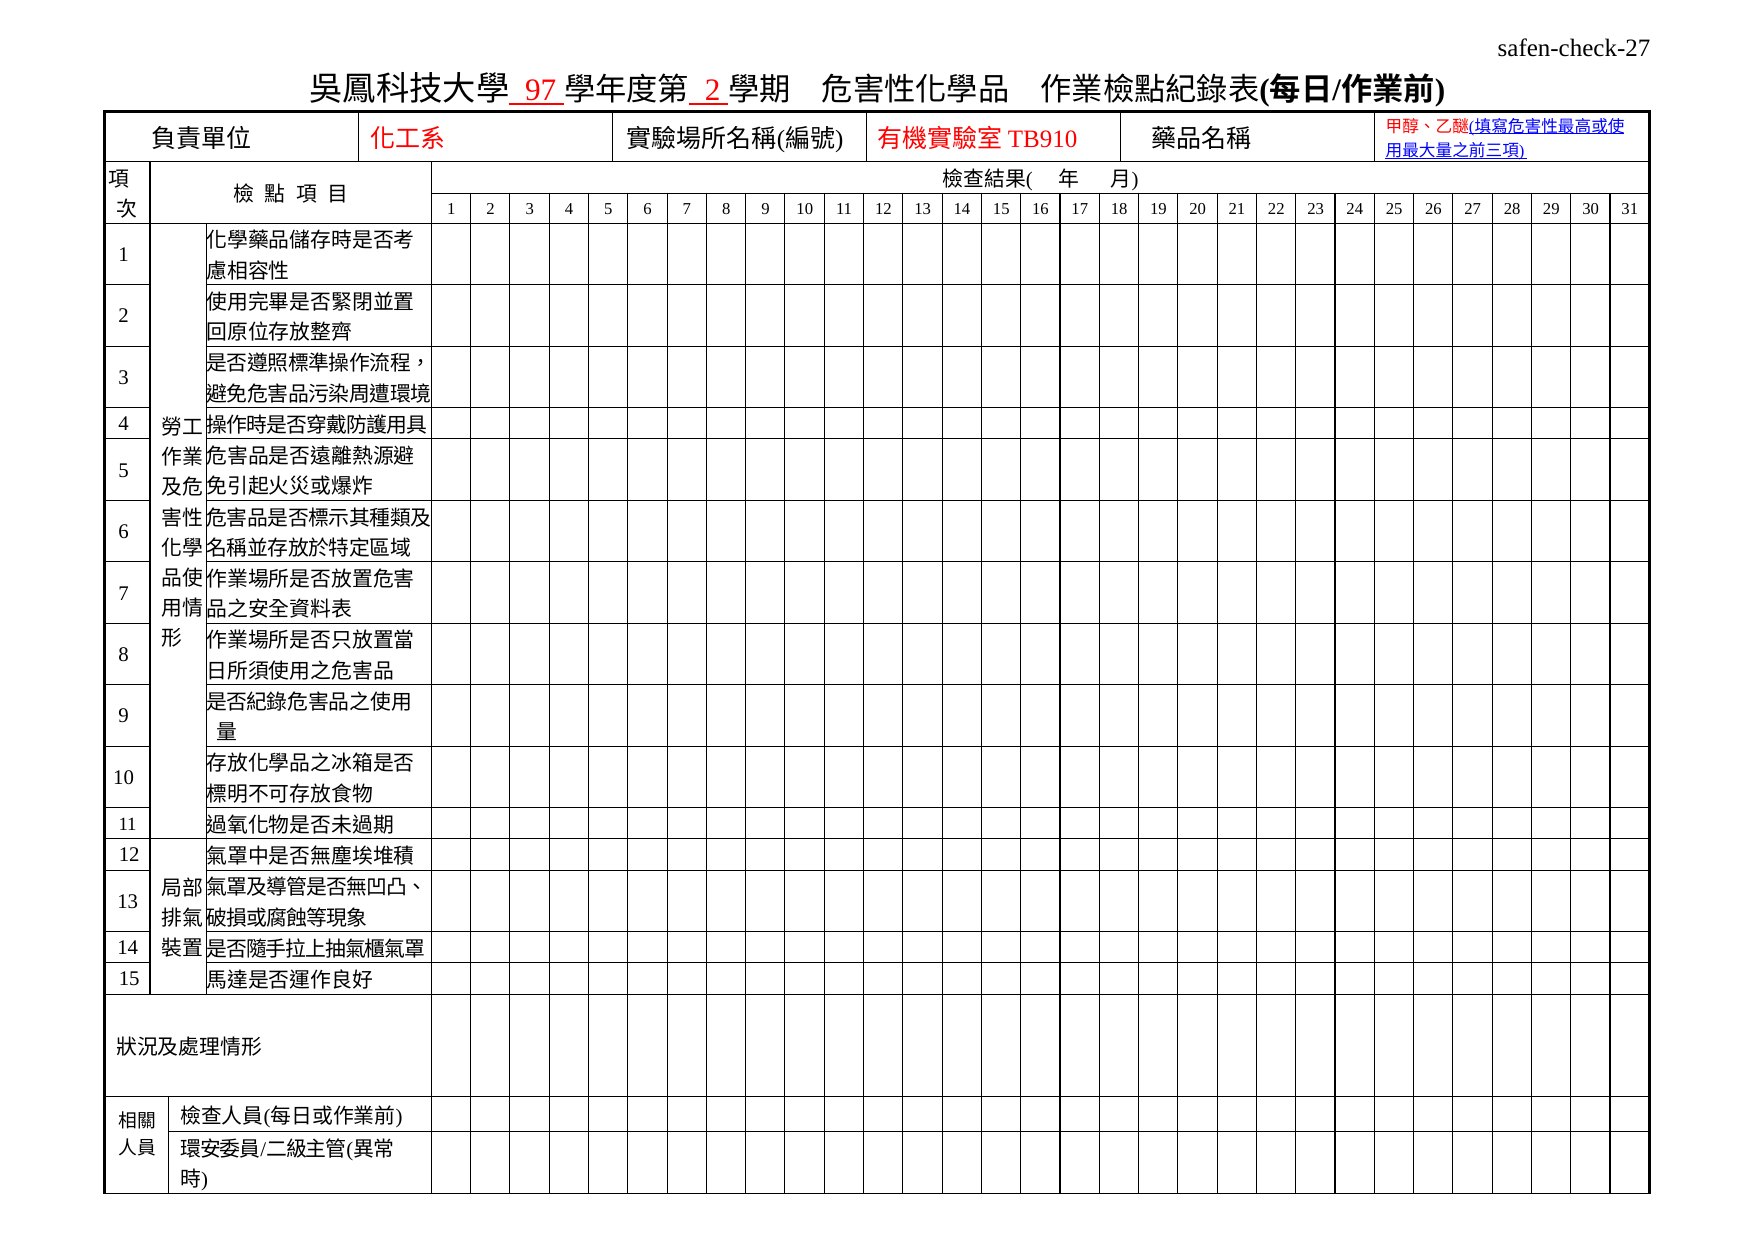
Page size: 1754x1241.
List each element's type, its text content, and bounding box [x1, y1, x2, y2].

table_cell [1178, 685, 1217, 746]
table_cell [1611, 501, 1648, 561]
table_cell [707, 224, 745, 284]
table_cell [1257, 1097, 1295, 1131]
table_cell [668, 501, 706, 561]
table_cell [1532, 932, 1570, 962]
table_cell [707, 839, 745, 869]
table_cell [864, 285, 902, 346]
table_cell [1414, 501, 1452, 561]
table_cell [785, 562, 824, 623]
table_cell [1336, 285, 1374, 346]
table_cell [1532, 562, 1570, 623]
table_cell [864, 624, 902, 684]
table_cell 項次 [106, 162, 149, 223]
table_cell 15 [982, 194, 1020, 223]
table_cell [668, 1132, 706, 1193]
table_cell [1139, 839, 1177, 869]
table_cell [1336, 685, 1374, 746]
table_cell [1611, 562, 1648, 623]
table_cell [1296, 1132, 1334, 1193]
table_cell 存放化學品之冰箱是否標明不可存放食物 [207, 747, 431, 807]
table_cell [1296, 808, 1334, 838]
table_cell [550, 871, 588, 931]
table_cell [1061, 562, 1099, 623]
table_cell 15 [106, 963, 149, 993]
table_cell [1218, 624, 1256, 684]
table_cell [1453, 871, 1492, 931]
table_cell [1178, 224, 1217, 284]
table_cell [903, 963, 942, 993]
table_cell [1178, 871, 1217, 931]
table_cell [1571, 224, 1609, 284]
table_cell [1414, 932, 1452, 962]
table_cell [1571, 839, 1609, 869]
table_cell [903, 1097, 942, 1131]
table_cell [864, 839, 902, 869]
table_cell [825, 624, 863, 684]
table_cell [903, 995, 942, 1096]
table_cell [432, 871, 470, 931]
table_cell [1336, 624, 1374, 684]
table_cell [1414, 1097, 1452, 1131]
table_cell [1100, 562, 1138, 623]
table_cell 23 [1296, 194, 1334, 223]
table_cell 是否遵照標準操作流程，避免危害品污染周遭環境 [207, 347, 431, 407]
table_cell [628, 685, 667, 746]
table_cell [1453, 501, 1492, 561]
table_cell [432, 408, 470, 438]
table_cell 9 [106, 685, 149, 746]
table_cell [1257, 347, 1295, 407]
table_cell [628, 624, 667, 684]
table_cell 9 [746, 194, 784, 223]
table_cell [1532, 347, 1570, 407]
table_cell [1257, 285, 1295, 346]
table_cell [1296, 439, 1334, 500]
table_cell [864, 408, 902, 438]
table_cell [1139, 932, 1177, 962]
table_cell 過氧化物是否未過期 [207, 808, 431, 838]
table_cell [1493, 995, 1531, 1096]
table_cell [510, 932, 549, 962]
table_cell [982, 224, 1020, 284]
table_cell [1296, 932, 1334, 962]
table_cell [707, 685, 745, 746]
table_cell [1611, 408, 1648, 438]
table_cell 3 [106, 347, 149, 407]
table_cell [1218, 224, 1256, 284]
table_cell [746, 808, 784, 838]
table_cell [1375, 995, 1413, 1096]
table_cell 10 [785, 194, 824, 223]
table_cell 27 [1453, 194, 1492, 223]
table_cell [1493, 347, 1531, 407]
table_cell 環安委員/二級主管(異常時) [169, 1132, 431, 1193]
table_cell [510, 439, 549, 500]
table_cell [1414, 808, 1452, 838]
table_cell [1257, 408, 1295, 438]
table_cell 12 [864, 194, 902, 223]
table_cell [707, 347, 745, 407]
table_cell [1571, 347, 1609, 407]
table_cell [668, 285, 706, 346]
table_cell [982, 963, 1020, 993]
table_cell 6 [106, 501, 149, 561]
table_cell [1296, 839, 1334, 869]
table_cell 26 [1414, 194, 1452, 223]
table_cell [1257, 624, 1295, 684]
table_cell [785, 1132, 824, 1193]
table_cell [1336, 501, 1374, 561]
table_cell [550, 963, 588, 993]
table_cell [1021, 439, 1059, 500]
table_cell [746, 501, 784, 561]
table_cell [707, 932, 745, 962]
table_cell [668, 685, 706, 746]
table_cell [943, 408, 981, 438]
table_cell 24 [1336, 194, 1374, 223]
table_cell [903, 1132, 942, 1193]
table_cell [1296, 501, 1334, 561]
table_cell 局部排氣裝置 [151, 839, 206, 993]
table_cell [785, 408, 824, 438]
table_cell [1571, 285, 1609, 346]
table_cell [1100, 501, 1138, 561]
table_cell [550, 1132, 588, 1193]
table_cell [982, 808, 1020, 838]
table_cell [1493, 285, 1531, 346]
table_cell [1100, 839, 1138, 869]
table_cell [510, 408, 549, 438]
table_cell [1611, 808, 1648, 838]
table_cell [982, 747, 1020, 807]
table_cell 3 [510, 194, 549, 223]
table_cell 4 [106, 408, 149, 438]
table_cell [864, 963, 902, 993]
table_cell [825, 285, 863, 346]
table_cell [1139, 747, 1177, 807]
table_cell [746, 624, 784, 684]
table_cell [785, 685, 824, 746]
table_cell [1257, 439, 1295, 500]
table_cell [550, 224, 588, 284]
table_cell [471, 1132, 509, 1193]
table_cell [471, 839, 509, 869]
table_cell [471, 685, 509, 746]
table_cell [1532, 1132, 1570, 1193]
table_cell [1178, 995, 1217, 1096]
table_cell [432, 285, 470, 346]
table_cell [1532, 224, 1570, 284]
table_cell [825, 932, 863, 962]
table_cell 17 [1061, 194, 1099, 223]
table_cell [943, 932, 981, 962]
table_cell [589, 871, 627, 931]
table_cell [1532, 995, 1570, 1096]
table_cell [1021, 501, 1059, 561]
table_cell [1453, 839, 1492, 869]
table_cell [1611, 439, 1648, 500]
table_cell [628, 1097, 667, 1131]
table_cell [1139, 224, 1177, 284]
table_cell [707, 963, 745, 993]
table_cell [1178, 839, 1217, 869]
table_cell [943, 624, 981, 684]
table_cell 11 [106, 808, 149, 838]
table_cell [432, 839, 470, 869]
table_cell 危害品是否標示其種類及名稱並存放於特定區域 [207, 501, 431, 561]
table_cell [1061, 1097, 1099, 1131]
table_cell [982, 839, 1020, 869]
table_cell [510, 747, 549, 807]
table_cell [1532, 285, 1570, 346]
table_cell [825, 685, 863, 746]
table_cell [1336, 1097, 1374, 1131]
table_cell [1336, 1132, 1374, 1193]
table_cell 14 [106, 932, 149, 962]
table_cell [864, 747, 902, 807]
table_cell [1178, 501, 1217, 561]
table_cell [785, 439, 824, 500]
table_cell [628, 501, 667, 561]
table_cell [1218, 439, 1256, 500]
table_cell [864, 439, 902, 500]
table_cell [1257, 808, 1295, 838]
table_cell 化學藥品儲存時是否考慮相容性 [207, 224, 431, 284]
table_cell [550, 995, 588, 1096]
table_cell [589, 624, 627, 684]
table_cell [1139, 963, 1177, 993]
table_cell 使用完畢是否緊閉並置回原位存放整齊 [207, 285, 431, 346]
table_cell [1493, 408, 1531, 438]
table_cell 氣罩及導管是否無凹凸、破損或腐蝕等現象 [207, 871, 431, 931]
table_cell [903, 624, 942, 684]
table_cell 29 [1532, 194, 1570, 223]
table_cell [1021, 963, 1059, 993]
table_cell [1493, 963, 1531, 993]
table_cell [550, 562, 588, 623]
table_cell [746, 839, 784, 869]
table_cell [510, 685, 549, 746]
table_cell [1139, 408, 1177, 438]
table_cell [510, 501, 549, 561]
table_cell [785, 224, 824, 284]
table_cell [432, 1097, 470, 1131]
table_cell [432, 963, 470, 993]
table_cell [471, 932, 509, 962]
table_cell [471, 871, 509, 931]
table_cell [1296, 685, 1334, 746]
table_cell [432, 224, 470, 284]
table_cell 21 [1218, 194, 1256, 223]
table_cell [1414, 995, 1452, 1096]
table_cell [1061, 995, 1099, 1096]
table_cell [1571, 624, 1609, 684]
table_cell [550, 685, 588, 746]
table_cell [1061, 408, 1099, 438]
table_cell [628, 747, 667, 807]
table_cell [1061, 932, 1099, 962]
table_cell [510, 839, 549, 869]
table_cell [668, 932, 706, 962]
table_cell [1257, 995, 1295, 1096]
table_cell [825, 408, 863, 438]
table_cell 12 [106, 839, 149, 869]
table_cell [864, 995, 902, 1096]
table_cell [1061, 808, 1099, 838]
table_header 負責單位 [106, 113, 358, 161]
table_cell [471, 624, 509, 684]
table_cell [707, 285, 745, 346]
table_cell [1375, 871, 1413, 931]
table_cell [510, 624, 549, 684]
table_cell [510, 224, 549, 284]
table_cell [589, 224, 627, 284]
table_cell [1336, 839, 1374, 869]
table_cell [471, 408, 509, 438]
table_cell [785, 501, 824, 561]
table_cell [668, 347, 706, 407]
table_cell [1532, 685, 1570, 746]
table_cell [1375, 439, 1413, 500]
table_cell [1493, 1097, 1531, 1131]
table_cell [1375, 285, 1413, 346]
table_cell [1021, 1097, 1059, 1131]
table_cell [1021, 624, 1059, 684]
table_cell [1571, 501, 1609, 561]
table_cell [589, 1132, 627, 1193]
table_cell [903, 685, 942, 746]
table_cell [432, 501, 470, 561]
table_cell [1571, 932, 1609, 962]
table_cell [1571, 963, 1609, 993]
table_cell [628, 224, 667, 284]
table_cell [1178, 347, 1217, 407]
table_cell [825, 1097, 863, 1131]
table_cell [1257, 562, 1295, 623]
table_cell [550, 624, 588, 684]
table_cell 10 [106, 747, 149, 807]
table_cell 18 [1100, 194, 1138, 223]
table_cell [1611, 347, 1648, 407]
table_cell [1257, 963, 1295, 993]
table_cell [432, 439, 470, 500]
table_cell [1336, 747, 1374, 807]
table_cell [1100, 347, 1138, 407]
table_cell [982, 932, 1020, 962]
table_cell [943, 963, 981, 993]
table_cell [1453, 624, 1492, 684]
table_cell [1218, 501, 1256, 561]
table_cell [785, 1097, 824, 1131]
table_cell [864, 224, 902, 284]
table_cell [1336, 808, 1374, 838]
table_cell [1571, 1132, 1609, 1193]
table_cell [864, 1097, 902, 1131]
table_cell [471, 963, 509, 993]
table_cell [1218, 1132, 1256, 1193]
table_cell [1336, 562, 1374, 623]
table_cell [1178, 808, 1217, 838]
table_cell [1218, 932, 1256, 962]
table_cell [1453, 747, 1492, 807]
table_cell [1061, 963, 1099, 993]
table_cell [943, 1097, 981, 1131]
table_cell [1336, 347, 1374, 407]
table_cell [1611, 624, 1648, 684]
table_cell [1375, 224, 1413, 284]
table_cell [707, 1097, 745, 1131]
table_cell 1 [106, 224, 149, 284]
table_cell [550, 1097, 588, 1131]
table_cell [1218, 963, 1256, 993]
table_cell [1375, 963, 1413, 993]
table_cell [1611, 685, 1648, 746]
table_cell [1061, 347, 1099, 407]
table_cell [982, 285, 1020, 346]
table_cell [746, 224, 784, 284]
table_cell [1336, 963, 1374, 993]
table_cell [1257, 871, 1295, 931]
table_cell [432, 347, 470, 407]
table_cell [1296, 624, 1334, 684]
table_cell [1493, 439, 1531, 500]
table_cell [1375, 624, 1413, 684]
table_cell [1493, 685, 1531, 746]
table_cell [1414, 624, 1452, 684]
table_cell [707, 501, 745, 561]
table_cell 11 [825, 194, 863, 223]
table_cell [1296, 963, 1334, 993]
table_cell 氣罩中是否無塵埃堆積 [207, 839, 431, 869]
table_cell [1100, 747, 1138, 807]
table_cell 2 [106, 285, 149, 346]
table_cell [589, 1097, 627, 1131]
table_cell 8 [707, 194, 745, 223]
table_cell 作業場所是否放置危害品之安全資料表 [207, 562, 431, 623]
table_cell [1021, 347, 1059, 407]
table_cell [785, 624, 824, 684]
table_cell [903, 747, 942, 807]
table_cell [785, 347, 824, 407]
table_cell [1100, 808, 1138, 838]
table_cell [1139, 1132, 1177, 1193]
table_cell [1021, 932, 1059, 962]
table_cell 8 [106, 624, 149, 684]
table_cell [1218, 285, 1256, 346]
table_cell [550, 747, 588, 807]
table_cell [825, 747, 863, 807]
table_cell [1375, 562, 1413, 623]
table_cell 是否隨手拉上抽氣櫃氣罩 [207, 932, 431, 962]
table_cell [668, 995, 706, 1096]
table_cell [1178, 932, 1217, 962]
table_cell [903, 347, 942, 407]
table_cell [589, 808, 627, 838]
table_cell [903, 932, 942, 962]
table_cell [1296, 285, 1334, 346]
table_cell 20 [1178, 194, 1217, 223]
table_cell 25 [1375, 194, 1413, 223]
table_cell [1453, 439, 1492, 500]
table_cell [1571, 408, 1609, 438]
table_cell [864, 808, 902, 838]
table_cell [1021, 871, 1059, 931]
table_cell [510, 808, 549, 838]
table_cell [1218, 995, 1256, 1096]
table_cell [1493, 839, 1531, 869]
table_cell [1061, 1132, 1099, 1193]
table_cell [1021, 408, 1059, 438]
table_cell [589, 439, 627, 500]
table_cell [510, 963, 549, 993]
table_cell [1021, 1132, 1059, 1193]
table_cell [1414, 1132, 1452, 1193]
table_cell 檢查結果( 年 月) [432, 162, 1648, 192]
table_cell [1375, 1132, 1413, 1193]
table_header 實驗場所名稱(編號) [613, 113, 866, 161]
table_cell [825, 963, 863, 993]
table_cell [1611, 995, 1648, 1096]
table_cell [1218, 839, 1256, 869]
table_cell [1336, 995, 1374, 1096]
table_cell [1218, 747, 1256, 807]
table_cell [1139, 995, 1177, 1096]
table_cell [1257, 932, 1295, 962]
table_cell [1218, 562, 1256, 623]
table_cell [550, 808, 588, 838]
table_cell [589, 685, 627, 746]
table_cell [668, 839, 706, 869]
table_cell [982, 1132, 1020, 1193]
table_cell [707, 1132, 745, 1193]
table_header 甲醇、乙醚(填寫危害性最高或使用最大量之前三項) [1375, 113, 1648, 161]
table_cell [1571, 1097, 1609, 1131]
table_cell [1218, 408, 1256, 438]
table_cell [668, 224, 706, 284]
table_cell [1493, 808, 1531, 838]
table_cell [1021, 285, 1059, 346]
table_cell 16 [1021, 194, 1059, 223]
table_cell [982, 347, 1020, 407]
table_cell [1061, 439, 1099, 500]
table_cell [1218, 685, 1256, 746]
table_cell [1178, 408, 1217, 438]
table_cell [1611, 1097, 1648, 1131]
table_cell [1139, 1097, 1177, 1131]
table_cell [1139, 685, 1177, 746]
table_cell [471, 347, 509, 407]
table_cell [982, 685, 1020, 746]
table_cell [1375, 685, 1413, 746]
table_cell [1414, 871, 1452, 931]
table_cell [1336, 224, 1374, 284]
table_cell [1375, 1097, 1413, 1131]
table_cell [1493, 224, 1531, 284]
table_cell [432, 624, 470, 684]
table_cell [1257, 839, 1295, 869]
table_cell [471, 562, 509, 623]
table_cell [510, 347, 549, 407]
table_cell [864, 932, 902, 962]
table_cell 4 [550, 194, 588, 223]
table_cell [1139, 624, 1177, 684]
table_cell [1178, 747, 1217, 807]
table_cell [1139, 439, 1177, 500]
table_cell [825, 839, 863, 869]
table_cell [1453, 347, 1492, 407]
table_cell [589, 747, 627, 807]
table_cell [589, 562, 627, 623]
table_cell [589, 932, 627, 962]
table_cell [1139, 808, 1177, 838]
table_cell [471, 439, 509, 500]
table_cell [864, 501, 902, 561]
table_cell [1375, 408, 1413, 438]
table_cell [1414, 963, 1452, 993]
table_cell [1453, 1132, 1492, 1193]
table_cell [785, 932, 824, 962]
table_cell [1611, 1132, 1648, 1193]
table_cell [1375, 501, 1413, 561]
table_cell [825, 871, 863, 931]
table_cell [1453, 285, 1492, 346]
table_cell [825, 501, 863, 561]
table_cell [1375, 839, 1413, 869]
table_cell [825, 995, 863, 1096]
table_cell [1493, 1132, 1531, 1193]
table_cell [746, 871, 784, 931]
table_cell [707, 747, 745, 807]
table_cell [707, 408, 745, 438]
table_cell [825, 439, 863, 500]
table_cell [1571, 439, 1609, 500]
table_cell [943, 1132, 981, 1193]
table_cell [1021, 747, 1059, 807]
table_cell [1414, 839, 1452, 869]
table_cell [1100, 285, 1138, 346]
table_cell [1336, 932, 1374, 962]
table_cell [1021, 685, 1059, 746]
table_cell 13 [106, 871, 149, 931]
table_cell [1100, 1132, 1138, 1193]
table_cell [1453, 1097, 1492, 1131]
table_cell 7 [106, 562, 149, 623]
table_cell [628, 408, 667, 438]
table_cell [1061, 285, 1099, 346]
table_cell [1571, 808, 1609, 838]
table_cell [589, 285, 627, 346]
table_cell [1100, 439, 1138, 500]
table_cell [982, 439, 1020, 500]
table_cell [1296, 408, 1334, 438]
table_header 化工系 [359, 113, 612, 161]
table_cell [1257, 501, 1295, 561]
table_cell [1414, 685, 1452, 746]
table_cell [903, 439, 942, 500]
table_cell [1532, 747, 1570, 807]
table_cell [903, 224, 942, 284]
table_cell [1532, 1097, 1570, 1131]
table_cell [785, 747, 824, 807]
table_cell [1100, 995, 1138, 1096]
table_cell [982, 1097, 1020, 1131]
table_cell [825, 347, 863, 407]
table_cell [1061, 839, 1099, 869]
table_cell [864, 562, 902, 623]
table_cell [825, 562, 863, 623]
table_cell [550, 501, 588, 561]
table_cell [1100, 685, 1138, 746]
table_cell [1611, 285, 1648, 346]
table_cell [1611, 932, 1648, 962]
table_cell [746, 1132, 784, 1193]
table_cell [1532, 871, 1570, 931]
table_cell [943, 347, 981, 407]
table_cell [510, 562, 549, 623]
table_cell 28 [1493, 194, 1531, 223]
table_cell [1100, 963, 1138, 993]
table_cell [1611, 839, 1648, 869]
table_cell [550, 839, 588, 869]
table_cell [1061, 871, 1099, 931]
table_cell [1532, 439, 1570, 500]
table_cell [1611, 963, 1648, 993]
table_cell [982, 562, 1020, 623]
table_cell [903, 839, 942, 869]
table_cell [982, 624, 1020, 684]
table_cell [785, 808, 824, 838]
table_cell [628, 439, 667, 500]
table_cell [589, 963, 627, 993]
table_cell [1611, 871, 1648, 931]
table_cell [943, 439, 981, 500]
table_cell [1493, 562, 1531, 623]
table_cell [510, 871, 549, 931]
table_cell [1414, 408, 1452, 438]
table_cell [943, 685, 981, 746]
table_cell [510, 285, 549, 346]
table_cell [432, 995, 470, 1096]
table_cell 勞工作業及危害性化學品使用情形 [151, 224, 206, 838]
table_cell 危害品是否遠離熱源避免引起火災或爆炸 [207, 439, 431, 500]
table_cell 是否紀錄危害品之使用量 [207, 685, 431, 746]
table_cell [628, 285, 667, 346]
table_cell 5 [589, 194, 627, 223]
table_cell [1611, 747, 1648, 807]
table_cell [1414, 224, 1452, 284]
table_cell [510, 1097, 549, 1131]
table_header 藥品名稱 [1121, 113, 1374, 161]
table_cell [1571, 562, 1609, 623]
table_cell [1532, 808, 1570, 838]
table_cell [1493, 501, 1531, 561]
table_cell [432, 1132, 470, 1193]
table_cell [1375, 347, 1413, 407]
table_cell 30 [1571, 194, 1609, 223]
table_cell 操作時是否穿戴防護用具 [207, 408, 431, 438]
table_cell [943, 995, 981, 1096]
table_cell [1453, 685, 1492, 746]
table_cell [1139, 562, 1177, 623]
table_cell [943, 808, 981, 838]
table_cell [589, 408, 627, 438]
table_cell [1532, 839, 1570, 869]
table_cell [1336, 871, 1374, 931]
table_cell [1493, 624, 1531, 684]
table_cell [785, 995, 824, 1096]
table_cell [1178, 1097, 1217, 1131]
table_cell [785, 285, 824, 346]
table_cell [1178, 963, 1217, 993]
table_cell [510, 995, 549, 1096]
table_cell 14 [943, 194, 981, 223]
table_cell [903, 501, 942, 561]
table_cell [1571, 747, 1609, 807]
table_cell [982, 995, 1020, 1096]
table_cell [1296, 562, 1334, 623]
table_cell 相關人員簽章 [106, 1097, 168, 1193]
table_cell 31 [1611, 194, 1648, 223]
table_cell [1532, 624, 1570, 684]
table_cell [1453, 995, 1492, 1096]
table_cell [707, 871, 745, 931]
table_cell [1571, 685, 1609, 746]
table_cell [432, 932, 470, 962]
table_cell [707, 624, 745, 684]
table_cell 狀況及處理情形 [106, 995, 431, 1096]
table_cell [1139, 871, 1177, 931]
table_cell [668, 562, 706, 623]
table_cell [1218, 808, 1256, 838]
table_cell [1139, 501, 1177, 561]
table_cell [668, 439, 706, 500]
table_cell [1296, 747, 1334, 807]
table_cell [628, 995, 667, 1096]
table_cell [943, 747, 981, 807]
table_cell [1021, 995, 1059, 1096]
table_cell [1061, 624, 1099, 684]
table_cell [1453, 408, 1492, 438]
table_cell [943, 285, 981, 346]
table_cell [628, 839, 667, 869]
table_cell [864, 1132, 902, 1193]
table_cell [471, 1097, 509, 1131]
table_cell [1493, 871, 1531, 931]
table_cell [668, 808, 706, 838]
table_cell [1414, 747, 1452, 807]
table_cell [1218, 347, 1256, 407]
table_cell [1139, 285, 1177, 346]
table_cell [1257, 224, 1295, 284]
table_cell [432, 808, 470, 838]
table_cell [550, 347, 588, 407]
table_cell [1100, 932, 1138, 962]
table_cell [943, 501, 981, 561]
table_cell [628, 963, 667, 993]
table_cell [1296, 347, 1334, 407]
table_cell 6 [628, 194, 667, 223]
table_cell [471, 808, 509, 838]
table_cell [1257, 1132, 1295, 1193]
table_cell [1296, 871, 1334, 931]
table_cell [1178, 439, 1217, 500]
table_cell [1021, 562, 1059, 623]
table_cell [1414, 347, 1452, 407]
table_cell 13 [903, 194, 942, 223]
table_cell [1178, 624, 1217, 684]
table_cell [510, 1132, 549, 1193]
table_cell [589, 839, 627, 869]
table_cell [746, 562, 784, 623]
table_cell [1139, 347, 1177, 407]
table_cell [1021, 224, 1059, 284]
table_cell [1453, 808, 1492, 838]
table_cell [982, 408, 1020, 438]
table_cell [746, 1097, 784, 1131]
table_cell [432, 685, 470, 746]
table_cell [1336, 439, 1374, 500]
table_cell [707, 439, 745, 500]
table_cell [746, 347, 784, 407]
table_cell [668, 1097, 706, 1131]
table_cell [903, 871, 942, 931]
table_cell [1375, 747, 1413, 807]
table_cell [785, 871, 824, 931]
table_cell [707, 808, 745, 838]
table_cell 19 [1139, 194, 1177, 223]
table_cell [903, 408, 942, 438]
table_cell [1296, 224, 1334, 284]
table_cell [1061, 501, 1099, 561]
table_cell [1493, 932, 1531, 962]
table_cell [1178, 1132, 1217, 1193]
table_cell [550, 439, 588, 500]
table_cell [432, 562, 470, 623]
table_cell [432, 747, 470, 807]
table_cell [903, 562, 942, 623]
table_cell [1061, 224, 1099, 284]
table_cell [1453, 224, 1492, 284]
table_cell [628, 871, 667, 931]
table_cell [785, 963, 824, 993]
table_cell 1 [432, 194, 470, 223]
table_cell [1453, 932, 1492, 962]
table_cell [628, 347, 667, 407]
table_cell [1375, 932, 1413, 962]
table_cell [1100, 624, 1138, 684]
table_cell [628, 562, 667, 623]
table_cell [943, 224, 981, 284]
table_cell [1021, 808, 1059, 838]
table_cell [982, 501, 1020, 561]
table_cell [1061, 685, 1099, 746]
table_cell [471, 224, 509, 284]
table_cell [1257, 685, 1295, 746]
table_cell [628, 932, 667, 962]
table_cell 檢 點 項 目 [151, 162, 431, 223]
table_cell [1414, 562, 1452, 623]
table_cell 22 [1257, 194, 1295, 223]
table_cell [746, 747, 784, 807]
table_cell [903, 808, 942, 838]
table_cell 7 [668, 194, 706, 223]
table_cell [1571, 871, 1609, 931]
table_cell 馬達是否運作良好 [207, 963, 431, 993]
table_cell [589, 501, 627, 561]
table_cell [903, 285, 942, 346]
table_cell [1532, 501, 1570, 561]
table_cell [1061, 747, 1099, 807]
table_cell [943, 562, 981, 623]
table_cell [1296, 1097, 1334, 1131]
table_cell [1296, 995, 1334, 1096]
table_cell [864, 871, 902, 931]
table_cell [668, 624, 706, 684]
table_cell [707, 562, 745, 623]
table_cell [628, 1132, 667, 1193]
table_cell [1100, 1097, 1138, 1131]
table_cell [1021, 839, 1059, 869]
table_cell [1218, 871, 1256, 931]
table_cell [668, 963, 706, 993]
table_cell [1453, 562, 1492, 623]
table_cell [1100, 408, 1138, 438]
table_cell [668, 408, 706, 438]
table_cell [1453, 963, 1492, 993]
table_cell [1414, 439, 1452, 500]
table_cell [471, 995, 509, 1096]
table_cell [668, 871, 706, 931]
table_cell [668, 747, 706, 807]
table_cell [864, 685, 902, 746]
table_cell 5 [106, 439, 149, 500]
table_cell [589, 995, 627, 1096]
table_cell [1257, 747, 1295, 807]
table_cell [1336, 408, 1374, 438]
table_cell [1611, 224, 1648, 284]
table_cell [746, 439, 784, 500]
table_cell [825, 1132, 863, 1193]
table_header 有機實驗室TB910 [867, 113, 1120, 161]
table_cell [1532, 408, 1570, 438]
table_cell [1532, 963, 1570, 993]
table_cell [589, 347, 627, 407]
table_cell [864, 347, 902, 407]
table_cell [1493, 747, 1531, 807]
table_cell [943, 839, 981, 869]
table_cell [746, 995, 784, 1096]
table_cell [825, 808, 863, 838]
table_cell [1100, 871, 1138, 931]
table_cell [550, 408, 588, 438]
table_cell [825, 224, 863, 284]
table_cell [628, 808, 667, 838]
table_cell 檢查人員(每日或作業前) [169, 1097, 431, 1131]
table_cell [471, 285, 509, 346]
table_cell 2 [471, 194, 509, 223]
table_cell [471, 747, 509, 807]
table_cell [550, 932, 588, 962]
text 吳鳳科技大學 97 學年度第 2 學期 危害性化學品 作業檢點紀錄表(每日/作業前) [150, 62, 1604, 110]
table_cell [1375, 808, 1413, 838]
table_cell [746, 932, 784, 962]
table_cell [943, 871, 981, 931]
table_cell [1178, 562, 1217, 623]
table_cell [785, 839, 824, 869]
table_cell 作業場所是否只放置當日所須使用之危害品 [207, 624, 431, 684]
table_cell [1178, 285, 1217, 346]
table_cell [471, 501, 509, 561]
table_cell [746, 408, 784, 438]
table_cell [1414, 285, 1452, 346]
table_cell [550, 285, 588, 346]
table_cell [1571, 995, 1609, 1096]
table_cell [1218, 1097, 1256, 1131]
table_cell [707, 995, 745, 1096]
table_cell [982, 871, 1020, 931]
table_cell [1100, 224, 1138, 284]
table_cell [746, 963, 784, 993]
table_cell [746, 285, 784, 346]
table_cell [746, 685, 784, 746]
